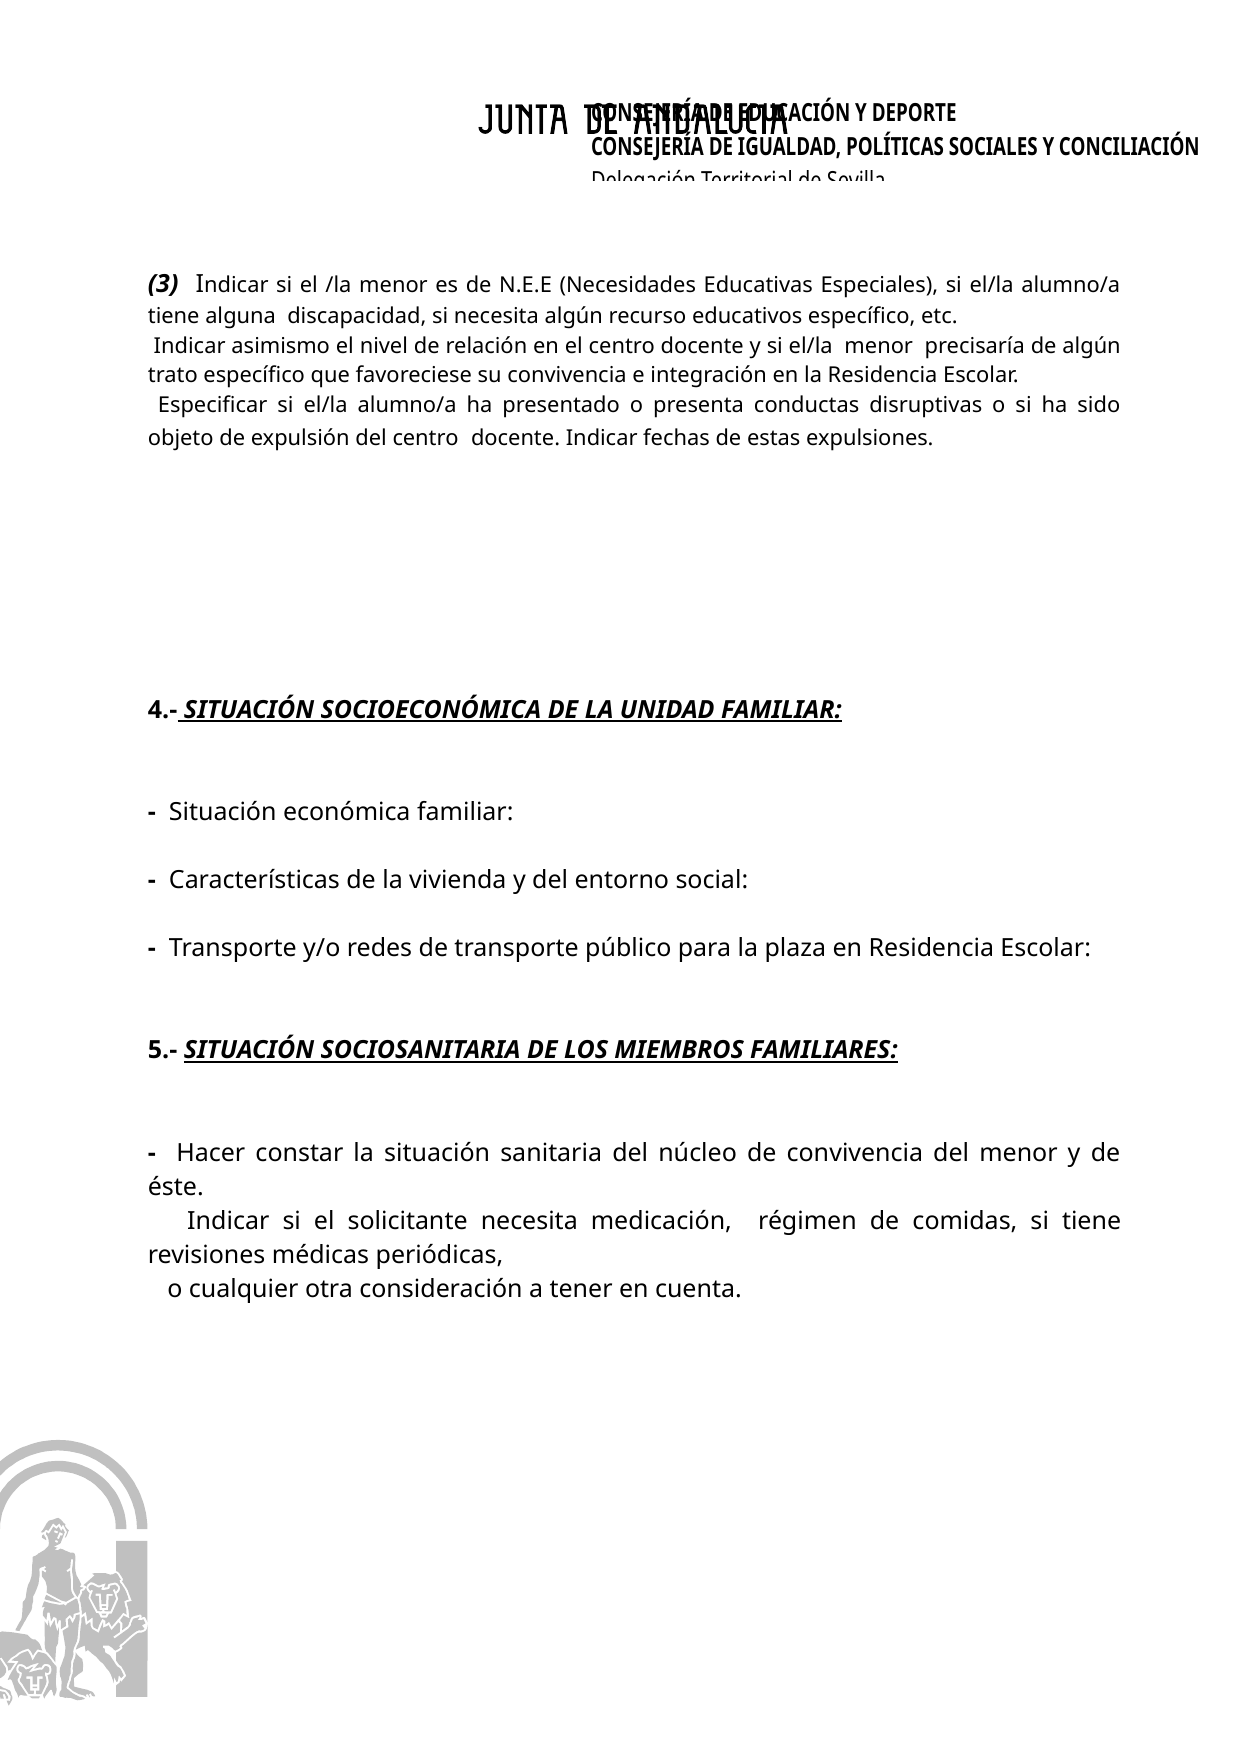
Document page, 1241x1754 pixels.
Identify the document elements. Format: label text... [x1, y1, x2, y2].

text 4.- SITUACIÓN SOCIOECONÓMICA DE LA UNIDAD FAMILIAR: [148, 692, 1122, 726]
text - Transporte y/o redes de transporte público para la plaza en Residencia Escolar: [148, 930, 1122, 964]
text - Características de la vivienda y del entorno social: [148, 862, 1122, 896]
text Indicar asimismo el nivel de relación en el centro docente y si el/la menor precisaría de algún trato específico que favoreciese su convivencia e integración en la Residencia Escolar. [148, 330, 1122, 389]
text 5.- SITUACIÓN SOCIOSANITARIA DE LOS MIEMBROS FAMILIARES: [148, 1032, 1122, 1066]
text - Hacer constar la situación sanitaria del núcleo de convivencia del menor y de éste. [148, 1134, 1122, 1202]
text Indicar si el solicitante necesita medicación, régimen de comidas, si tiene revisiones médicas periódicas, [148, 1202, 1122, 1271]
text (3) Indicar si el /la menor es de N.E.E (Necesidades Educativas Especiales), si el/la alumno/a tiene alguna discapacidad, si necesita algún recurso educativos específico, etc. [148, 266, 1122, 330]
text - Situación económica familiar: [148, 794, 1122, 828]
text Especificar si el/la alumno/a ha presentado o presenta conductas disruptivas o si ha sido objeto de expulsión del centro docente. Indicar fechas de estas expulsiones. [148, 389, 1122, 453]
text o cualquier otra consideración a tener en cuenta. [148, 1271, 1122, 1305]
